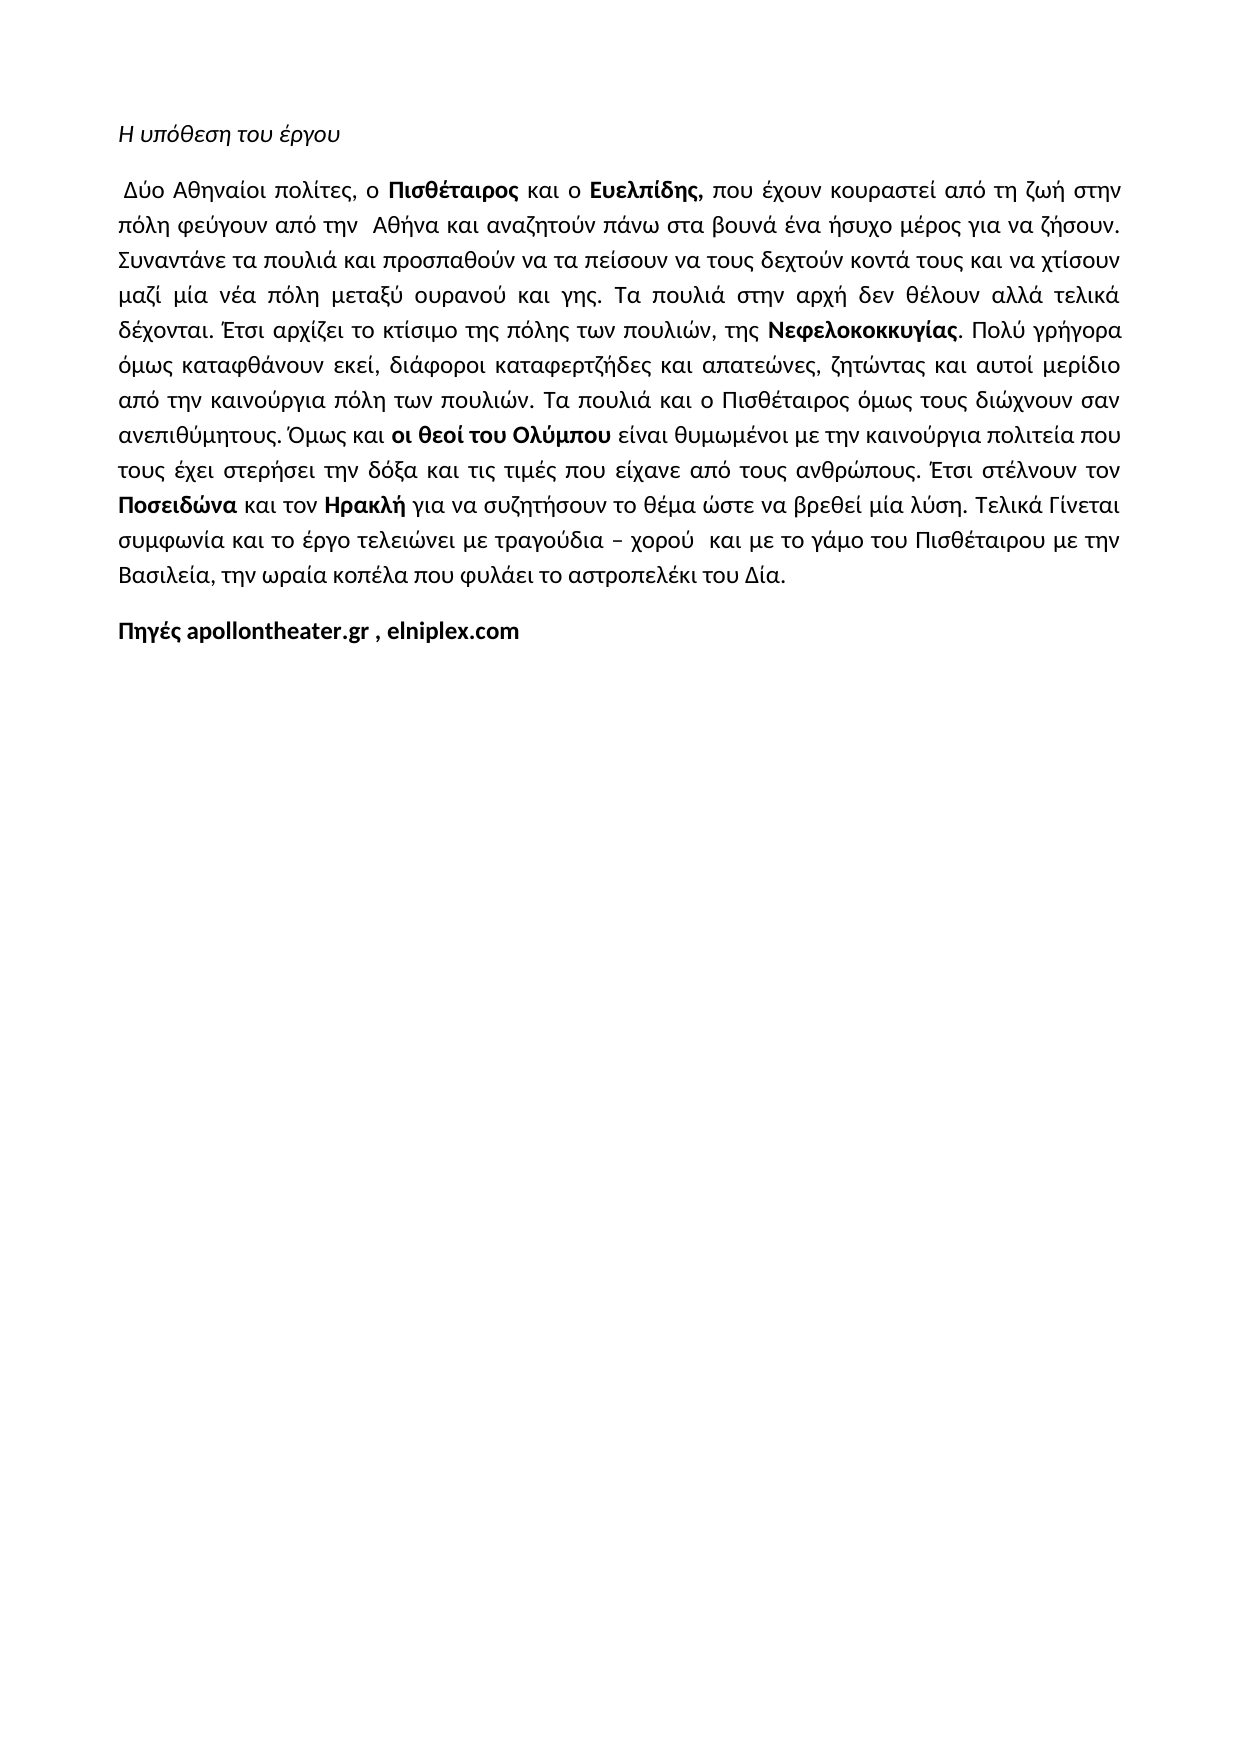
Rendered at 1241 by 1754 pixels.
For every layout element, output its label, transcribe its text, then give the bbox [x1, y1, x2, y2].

text Δύο Aθηναίοι πολίτες, ο Πισθέταιρος και ο Ευελπίδης, που έχουν κουραστεί από τη ζωή στην πόλη φεύγουν από την Αθήνα και αναζητούν πάνω στα βουνά ένα ήσυχο μέρος για να ζήσουν. Συναντάνε τα πουλιά και προσπαθούν να τα πείσουν να τους δεχτούν κοντά τους και να χτίσουν μαζί μία νέα πόλη μεταξύ ουρανού και γης. Τα πουλιά στην αρχή δεν θέλουν αλλά τελικά δέχονται. Έτσι αρχίζει το κτίσιμο της πόλης των πουλιών, της Νεφελοκοκκυγίας. Πολύ γρήγορα όμως καταφθάνουν εκεί, διάφοροι καταφερτζήδες και απατεώνες, ζητώντας και αυτοί μερίδιο από την καινούργια πόλη των πουλιών. Τα πουλιά και ο Πισθέταιρος όμως τους διώχνουν σαν ανεπιθύμητους. Όμως και οι θεοί του Ολύμπου είναι θυμωμένοι με την καινούργια πολιτεία που τους έχει στερήσει την δόξα και τις τιμές που είχανε από τους ανθρώπους. Έτσι στέλνουν τον Ποσειδώνα και τον Ηρακλή για να συζητήσουν το θέμα ώστε να βρεθεί μία λύση. Τελικά Γίνεται συμφωνία και το έργο τελειώνει με τραγούδια – χορού και με το γάμο του Πισθέταιρου με την Βασιλεία, την ωραία κοπέλα που φυλάει το αστροπελέκι του Δία. [118, 174, 1122, 589]
text Πηγές apollontheater.gr , elniplex.com [118, 615, 1122, 645]
text Η υπόθεση του έργου [118, 118, 1122, 149]
